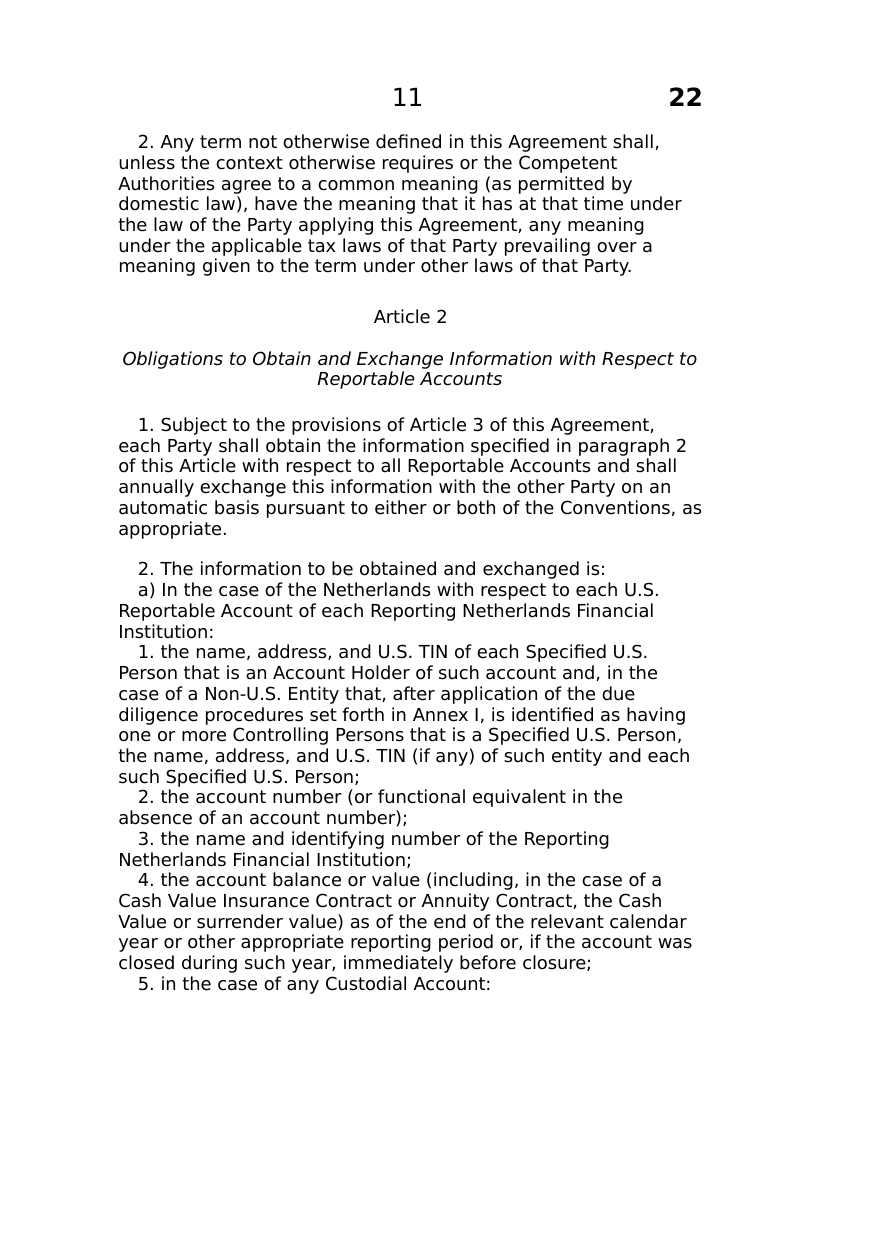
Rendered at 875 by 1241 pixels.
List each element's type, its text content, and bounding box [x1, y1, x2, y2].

text 4. the account balance or value (including, in the case of a Cash Value Insurance Contract or Annuity Contract, the Cash Value or surrender value) as of the end of the relevant calendar year or other appropriate reporting period or, if the account was closed during such year, immediately before closure; [118, 870, 703, 974]
text 1. Subject to the provisions of Article 3 of this Agreement, each Party shall obtain the information specified in paragraph 2 of this Article with respect to all Reportable Accounts and shall annually exchange this information with the other Party on an automatic basis pursuant to either or both of the Conventions, as appropriate. [118, 415, 703, 539]
text 5. in the case of any Custodial Account: [118, 974, 703, 994]
text 3. the name and identifying number of the Reporting Netherlands Financial Institution; [118, 829, 703, 870]
text 2. the account number (or functional equivalent in the absence of an account number); [118, 787, 703, 829]
text a) In the case of the Netherlands with respect to each U.S. Reportable Account of each Reporting Netherlands Financial Institution: [118, 580, 703, 642]
text 2. Any term not otherwise defined in this Agreement shall, unless the context otherwise requires or the Competent Authorities agree to a common meaning (as permitted by domestic law), have the meaning that it has at that time under the law of the Party applying this Agreement, any meaning under the applicable tax laws of that Party prevailing over a meaning given to the term under other laws of that Party. [118, 132, 703, 277]
text 1. the name, address, and U.S. TIN of each Specified U.S. Person that is an Account Holder of such account and, in the case of a Non-U.S. Entity that, after application of the due diligence procedures set forth in Annex I, is identified as having one or more Controlling Persons that is a Specified U.S. Person, the name, address, and U.S. TIN (if any) of such entity and each such Specified U.S. Person; [118, 642, 703, 787]
subtitle Article 2 Obligations to Obtain and Exchange Information with Respect to Reportable Accounts [118, 307, 703, 390]
text 2. The information to be obtained and exchanged is: [118, 559, 703, 580]
